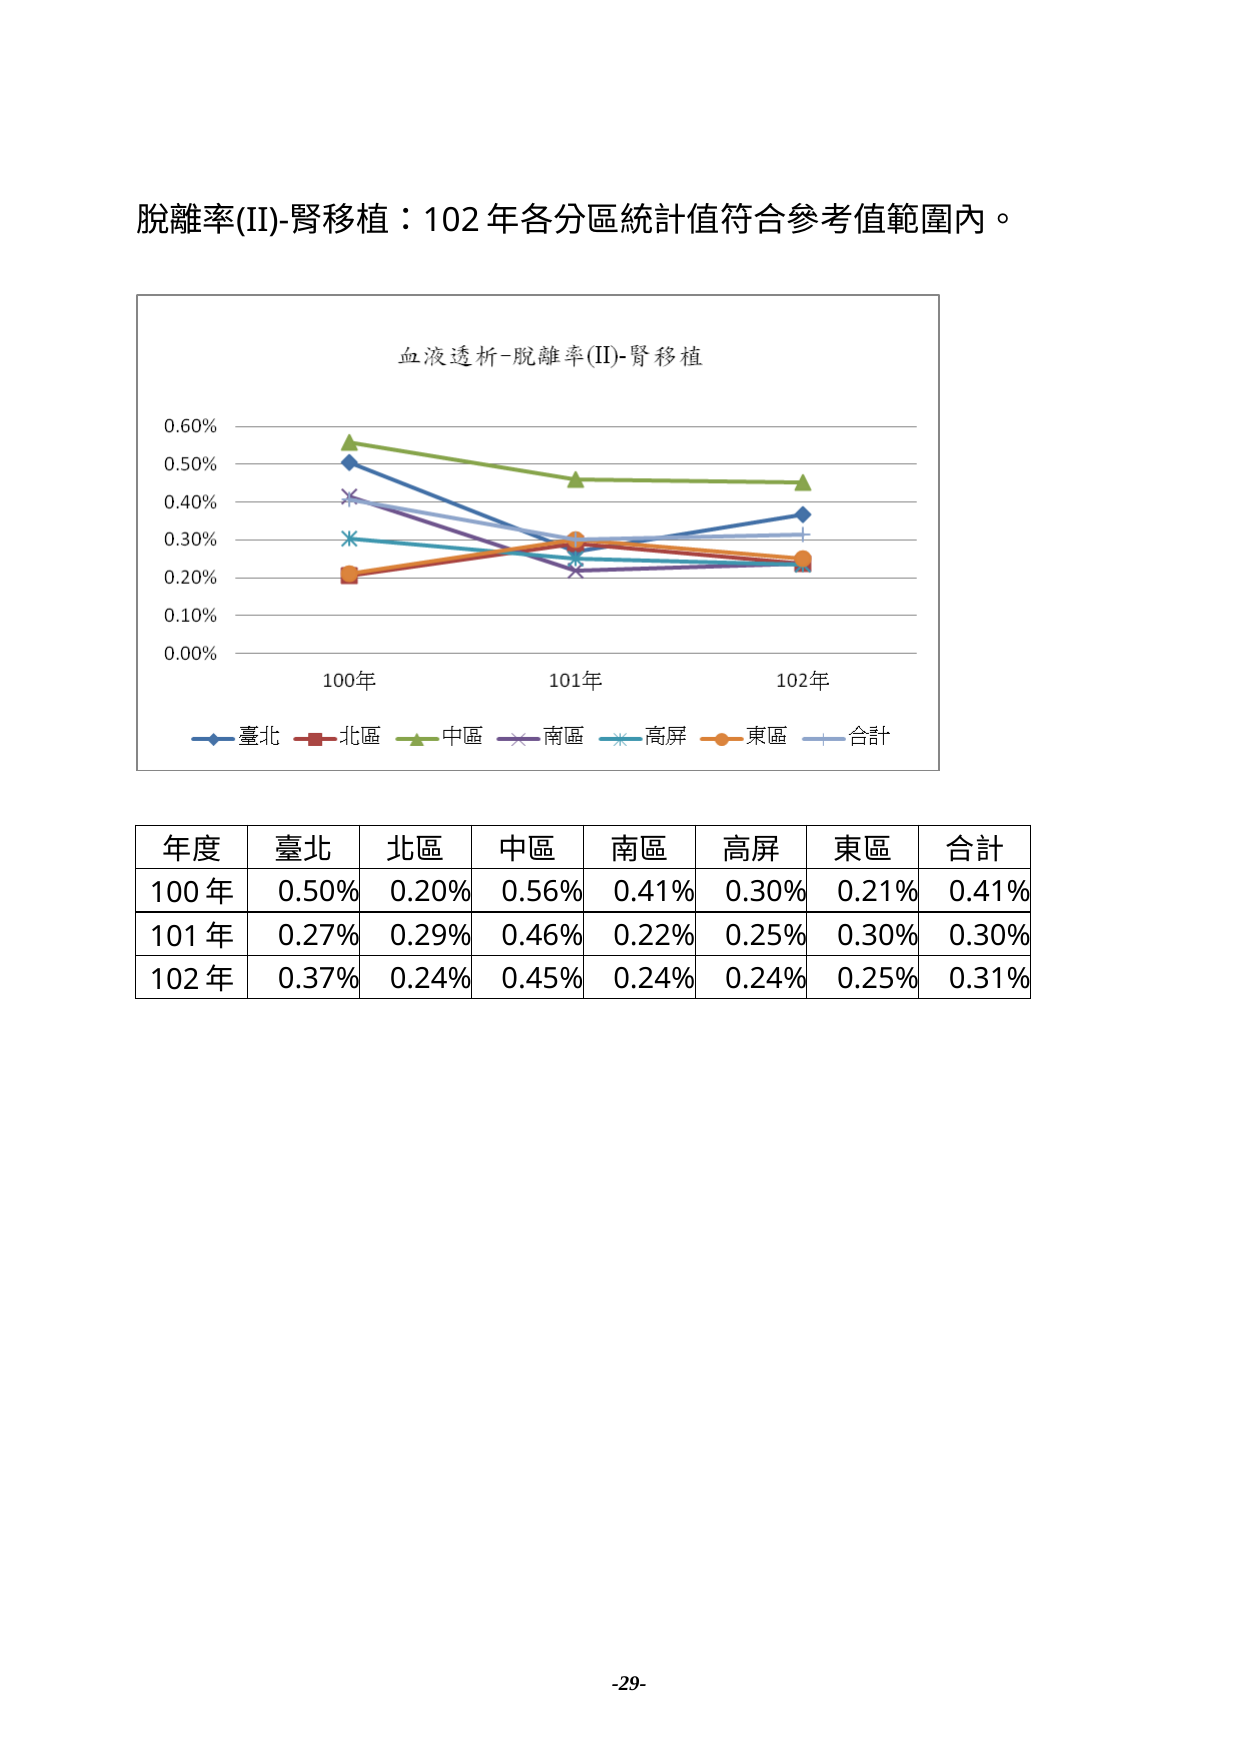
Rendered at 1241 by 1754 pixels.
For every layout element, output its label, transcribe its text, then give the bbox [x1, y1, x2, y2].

table_header 脫離率(II)-腎移植：102年各分區統計值符合參考值範圍內。 [136, 147, 1122, 281]
table_cell 0.30% [807, 913, 918, 955]
table_cell 臺北 [248, 826, 359, 868]
table_cell 0.31% [919, 956, 1030, 998]
table_cell 101年 [136, 913, 247, 955]
table_cell 0.22% [584, 913, 695, 955]
table_cell 0.20% [360, 869, 471, 911]
table_cell 合計 [919, 826, 1030, 868]
table_cell [1031, 825, 1122, 868]
table_cell 北區 [360, 826, 471, 868]
table_cell 0.56% [472, 869, 583, 911]
table_cell 0.50% [248, 869, 359, 911]
table_cell 0.27% [248, 913, 359, 955]
table_cell 0.46% [472, 913, 583, 955]
table_cell 0.24% [360, 956, 471, 998]
table_cell 0.29% [360, 913, 471, 955]
table_cell 0.25% [807, 956, 918, 998]
table_cell 0.30% [919, 913, 1030, 955]
table_cell 0.24% [584, 956, 695, 998]
table_cell 0.41% [919, 869, 1030, 911]
table_cell [1031, 955, 1122, 998]
table_cell 中區 [472, 826, 583, 868]
table_cell [1031, 911, 1122, 955]
table_cell 102年 [136, 956, 247, 998]
table_cell [1031, 868, 1122, 911]
table_cell 0.21% [807, 869, 918, 911]
table_cell 0.25% [696, 913, 806, 955]
table_cell 0.41% [584, 869, 695, 911]
table_cell 100年 [136, 869, 247, 911]
picture [136, 294, 940, 771]
table_cell 0.24% [696, 956, 806, 998]
table_cell 東區 [807, 826, 918, 868]
table_cell [136, 281, 1122, 824]
table_header [136, 771, 240, 810]
table_cell [136, 998, 1122, 1298]
table_cell 年度 [136, 826, 247, 868]
table_cell 高屏 [696, 826, 806, 868]
table_cell 0.45% [472, 956, 583, 998]
table_cell 0.30% [696, 869, 806, 911]
table_cell 南區 [584, 826, 695, 868]
table_cell 0.37% [248, 956, 359, 998]
